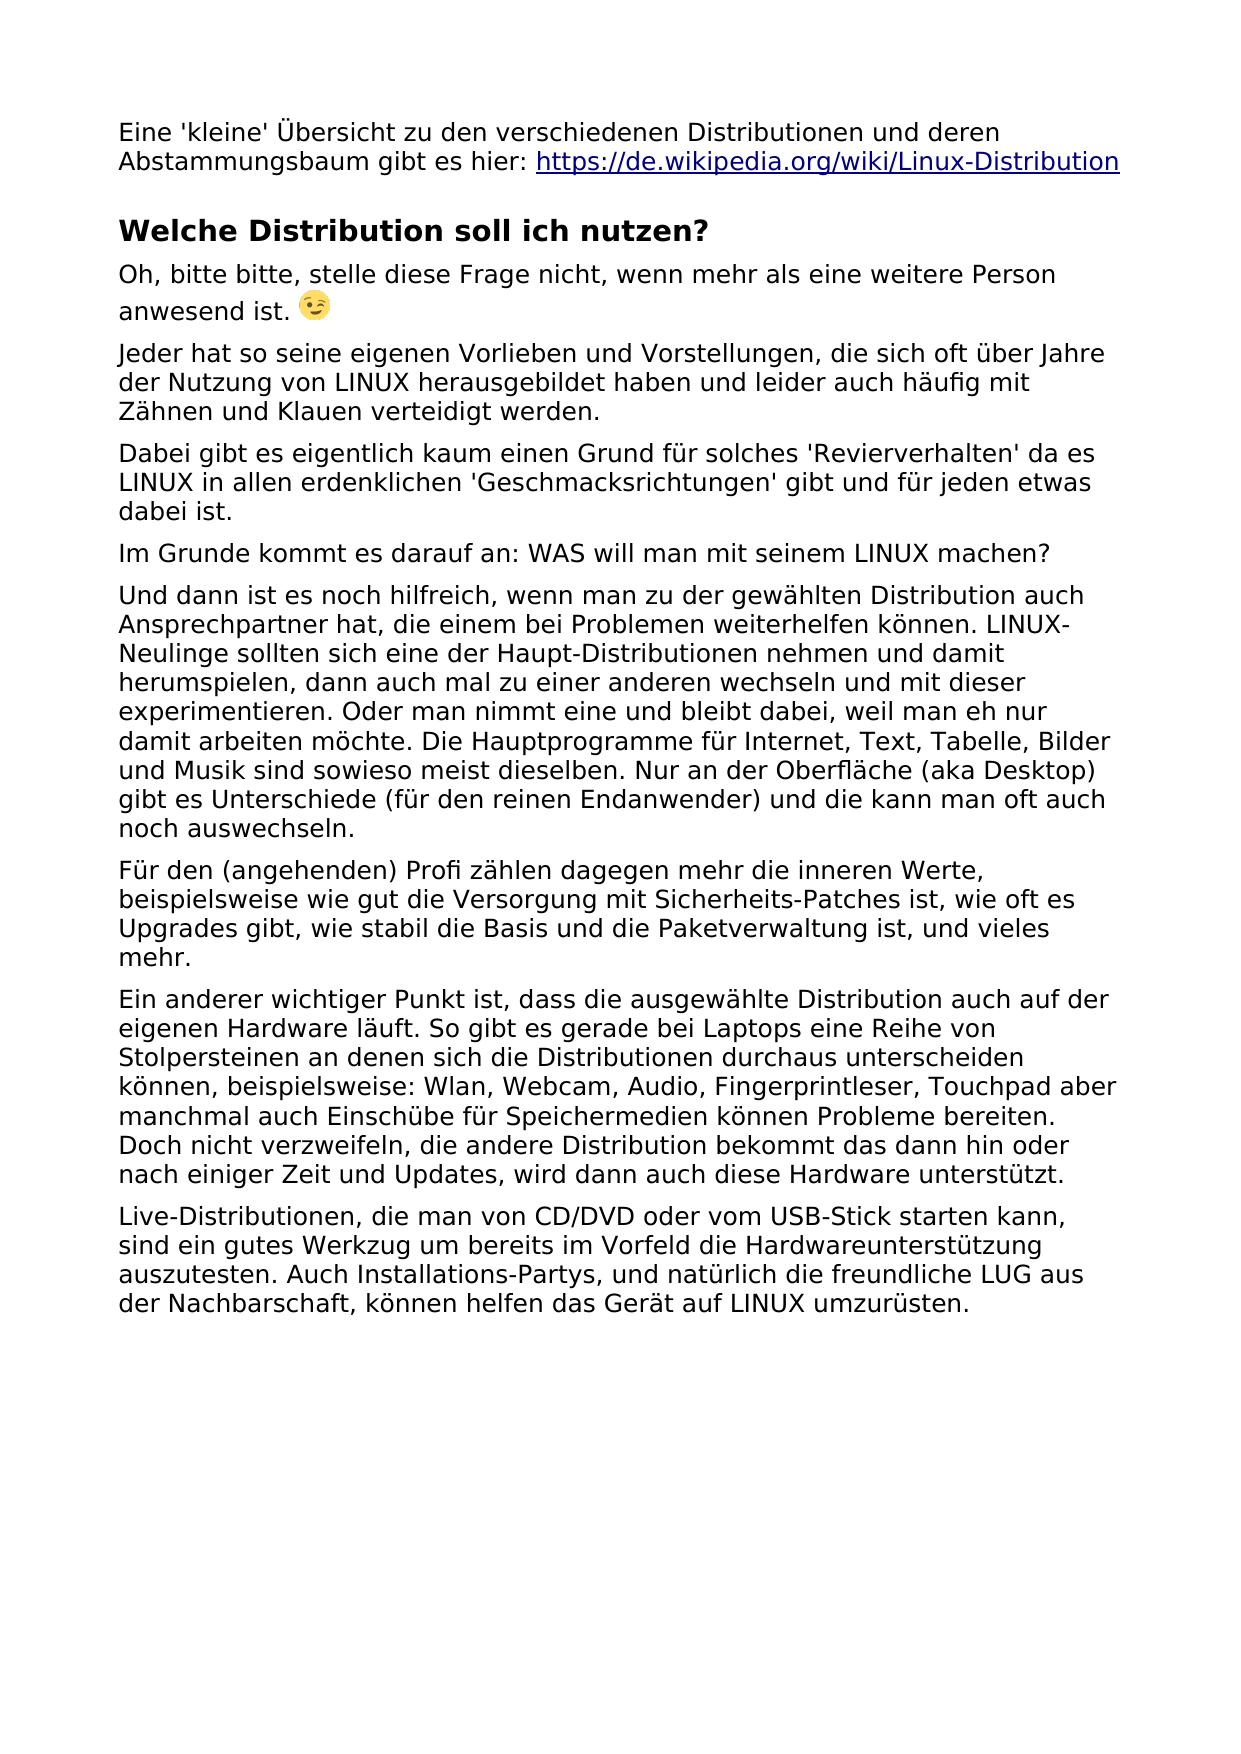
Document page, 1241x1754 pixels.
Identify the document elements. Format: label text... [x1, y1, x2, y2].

subtitle Welche Distribution soll ich nutzen? [118, 214, 1122, 248]
text Und dann ist es noch hilfreich, wenn man zu der gewählten Distribution auch Ansprechpartner hat, die einem bei Problemen weiterhelfen können. LINUX-Neulinge sollten sich eine der Haupt-Distributionen nehmen und damit herumspielen, dann auch mal zu einer anderen wechseln und mit dieser experimentieren. Oder man nimmt eine und bleibt dabei, weil man eh nur damit arbeiten möchte. Die Hauptprogramme für Internet, Text, Tabelle, Bilder und Musik sind sowieso meist dieselben. Nur an der Oberfläche (aka Desktop) gibt es Unterschiede (für den reinen Endanwender) und die kann man oft auch noch auswechseln. [118, 581, 1122, 843]
picture [298, 289, 331, 321]
text Oh, bitte bitte, stelle diese Frage nicht, wenn mehr als eine weitere Person anwesend ist. [118, 260, 1122, 327]
text Im Grunde kommt es darauf an: WAS will man mit seinem LINUX machen? [118, 539, 1122, 568]
text Dabei gibt es eigentlich kaum einen Grund für solches 'Revierverhalten' da es LINUX in allen erdenklichen 'Geschmacksrichtungen' gibt und für jeden etwas dabei ist. [118, 439, 1122, 527]
text Live-Distributionen, die man von CD/DVD oder vom USB-Stick starten kann, sind ein gutes Werkzug um bereits im Vorfeld die Hardwareunterstützung auszutesten. Auch Installations-Partys, und natürlich die freundliche LUG aus der Nachbarschaft, können helfen das Gerät auf LINUX umzurüsten. [118, 1202, 1122, 1318]
text Ein anderer wichtiger Punkt ist, dass die ausgewählte Distribution auch auf der eigenen Hardware läuft. So gibt es gerade bei Laptops eine Reihe von Stolpersteinen an denen sich die Distributionen durchaus unterscheiden können, beispielsweise: Wlan, Webcam, Audio, Fingerprintleser, Touchpad aber manchmal auch Einschübe für Speichermedien können Probleme bereiten. Doch nicht verzweifeln, die andere Distribution bekommt das dann hin oder nach einiger Zeit und Updates, wird dann auch diese Hardware unterstützt. [118, 985, 1122, 1189]
text Für den (angehenden) Profi zählen dagegen mehr die inneren Werte, beispielsweise wie gut die Versorgung mit Sicherheits-Patches ist, wie oft es Upgrades gibt, wie stabil die Basis und die Paketverwaltung ist, und vieles mehr. [118, 856, 1122, 973]
text Jeder hat so seine eigenen Vorlieben und Vorstellungen, die sich oft über Jahre der Nutzung von LINUX herausgebildet haben und leider auch häufig mit Zähnen und Klauen verteidigt werden. [118, 339, 1122, 427]
text Eine 'kleine' Übersicht zu den verschiedenen Distributionen und deren Abstammungsbaum gibt es hier: https://de.wikipedia.org/wiki/Linux-Distribution [118, 118, 1122, 176]
